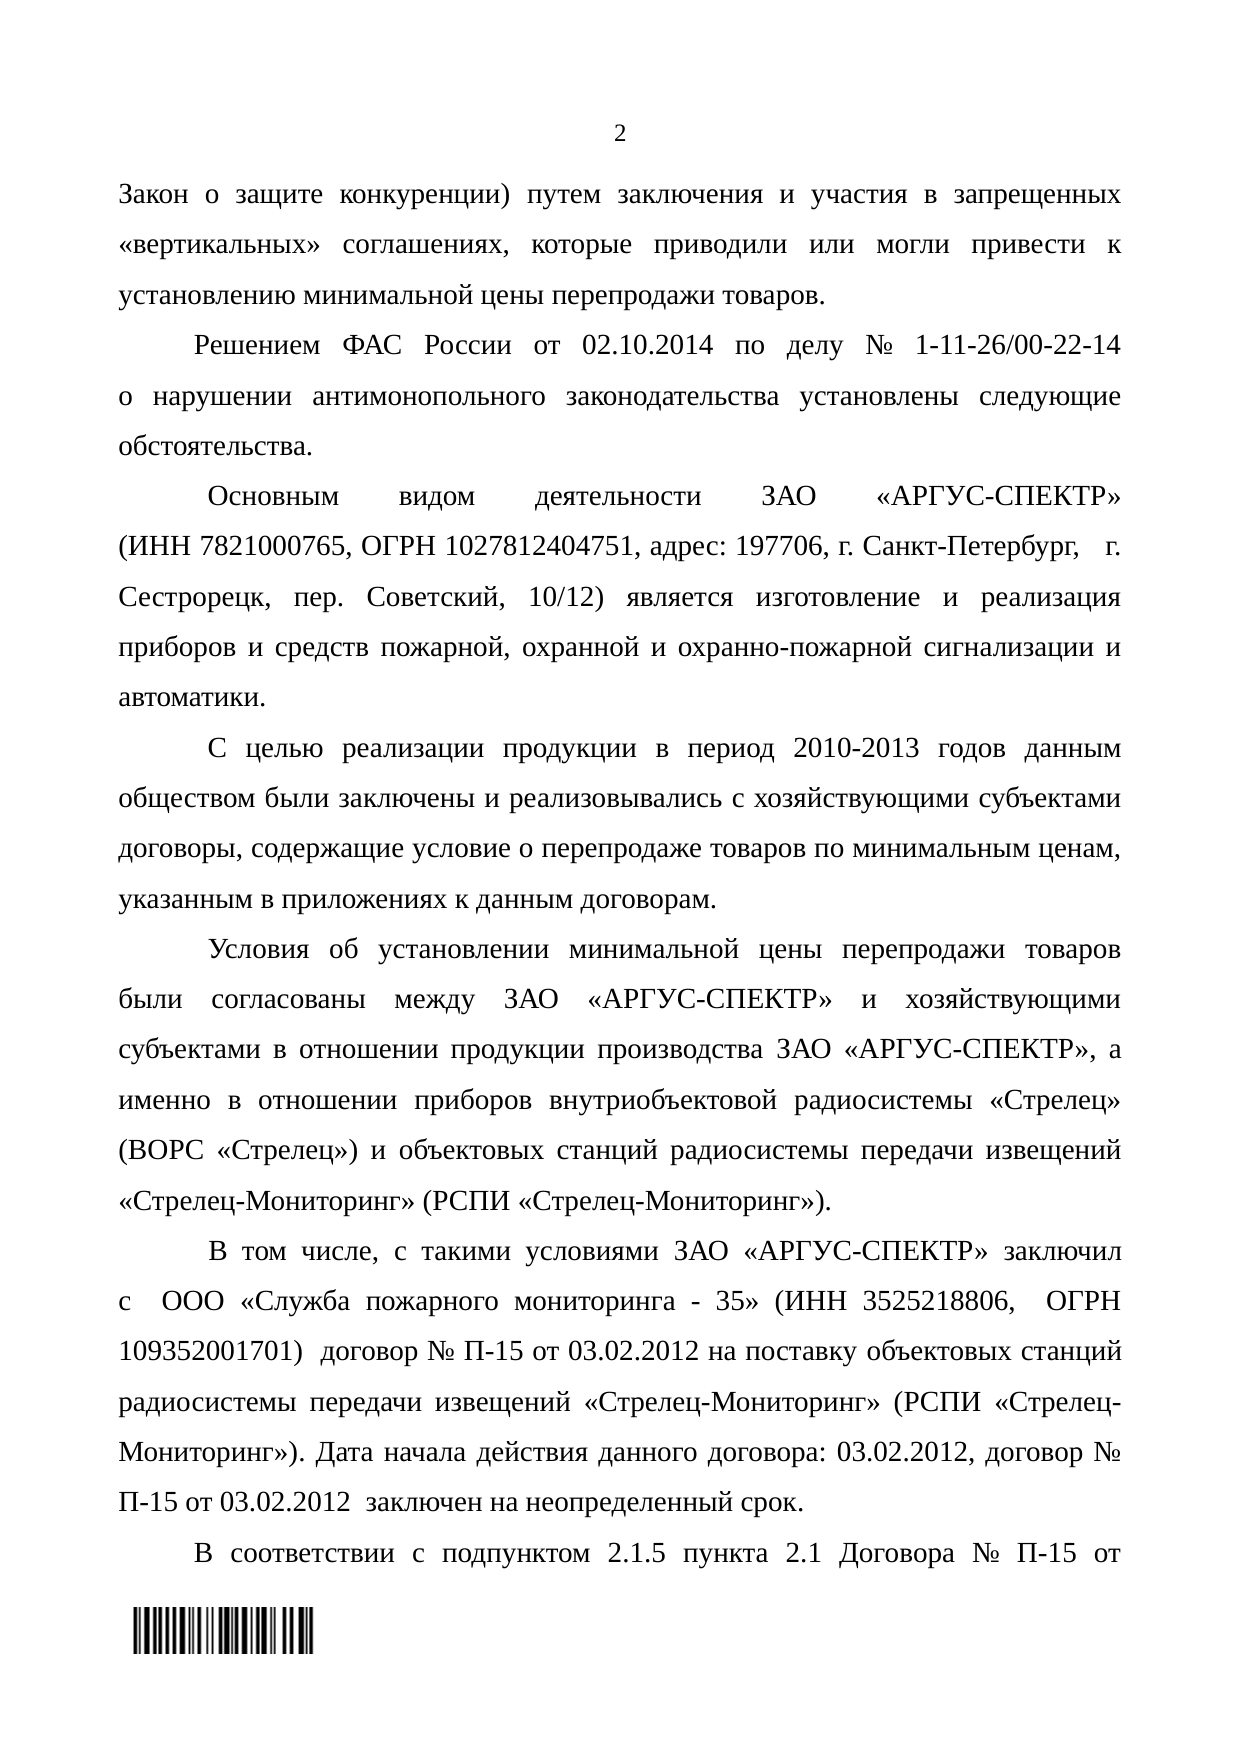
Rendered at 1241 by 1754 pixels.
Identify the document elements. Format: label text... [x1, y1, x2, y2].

text С целью реализации продукции в период 2010-2013 годов данным обществом были заключены и реализовывались с хозяйствующими субъектами договоры, содержащие условие о перепродаже товаров по минимальным ценам, указанным в приложениях к данным договорам. [118, 730, 1122, 914]
picture [118, 1607, 331, 1654]
text Основным видом деятельности ЗАО «АРГУС-СПЕКТР» (ИНН 7821000765, ОГРН 1027812404751, адрес: 197706, г. Санкт-Петербург, г. Сестрорецк, пер. Советский, 10/12) является изготовление и реализация приборов и средств пожарной, охранной и охранно-пожарной сигнализации и автоматики. [118, 478, 1122, 713]
text В том числе, с такими условиями ЗАО «АРГУС-СПЕКТР» заключил с ООО «Служба пожарного мониторинга - 35» (ИНН 3525218806, ОГРН 109352001701) договор № П-15 от 03.02.2012 на поставку объектовых станций радиосистемы передачи извещений «Стрелец-Мониторинг» (РСПИ «Стрелец-Мониторинг»). Дата начала действия данного договора: 03.02.2012, договор № П-15 от 03.02.2012 заключен на неопределенный срок. [118, 1233, 1122, 1518]
text Решением ФАС России от 02.10.2014 по делу № 1-11-26/00-22-14 о нарушении антимонопольного законодательства установлены следующие обстоятельства. [118, 327, 1122, 461]
text В соответствии с подпунктом 2.1.5 пункта 2.1 Договора № П-15 от [118, 1535, 1122, 1568]
text Условия об установлении минимальной цены перепродажи товаров были согласованы между ЗАО «АРГУС-СПЕКТР» и хозяйствующими субъектами в отношении продукции производства ЗАО «АРГУС-СПЕКТР», а именно в отношении приборов внутриобъектовой радиосистемы «Стрелец» (ВОРС «Стрелец») и объектовых станций радиосистемы передачи извещений «Стрелец-Мониторинг» (РСПИ «Стрелец-Мониторинг»). [118, 931, 1122, 1216]
text - Закон о защите конкуренции) путем заключения и участия в запрещенных «вертикальных» соглашениях, которые приводили или могли привести к установлению минимальной цены перепродажи товаров. [118, 176, 1122, 311]
